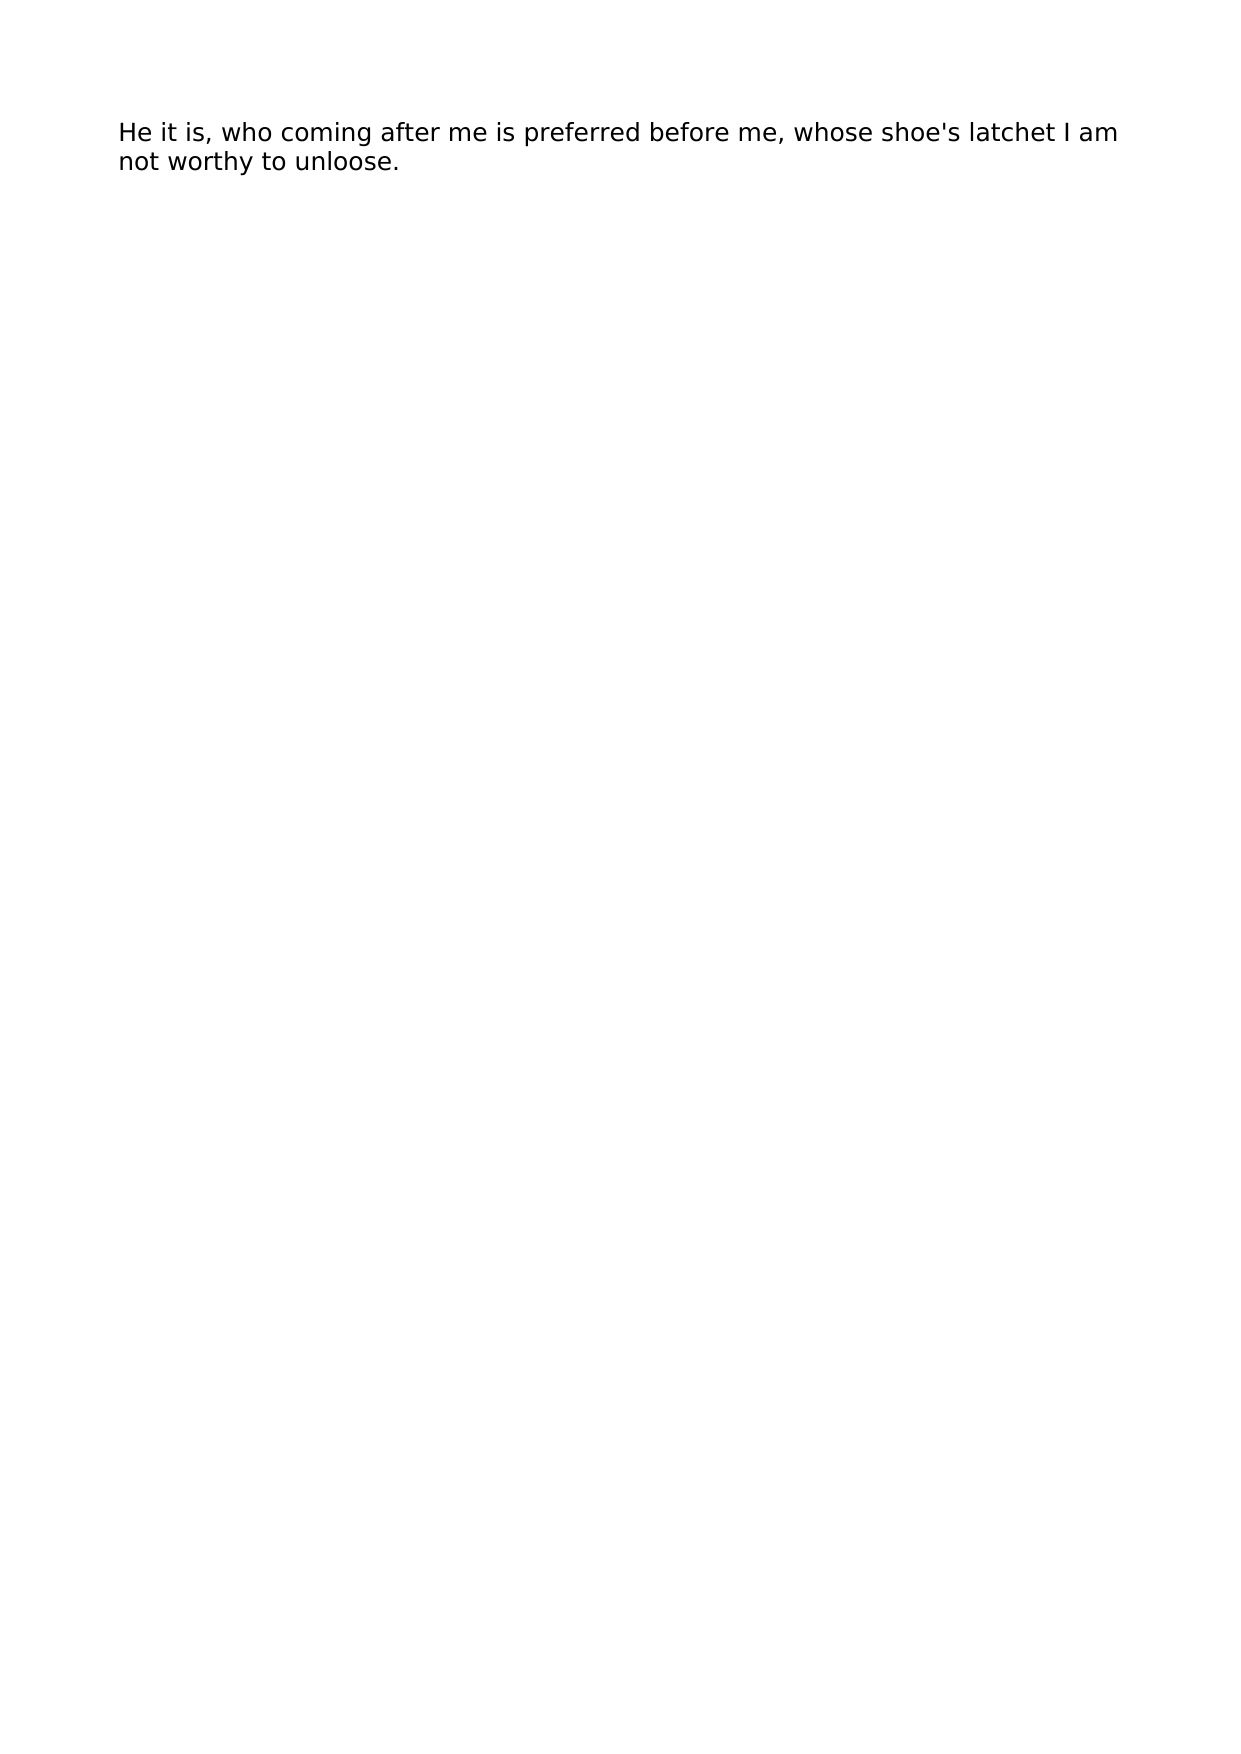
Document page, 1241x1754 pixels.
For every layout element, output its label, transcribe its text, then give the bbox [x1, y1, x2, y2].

text He it is, who coming after me is preferred before me, whose shoe's latchet I am not worthy to unloose. [118, 118, 1122, 176]
